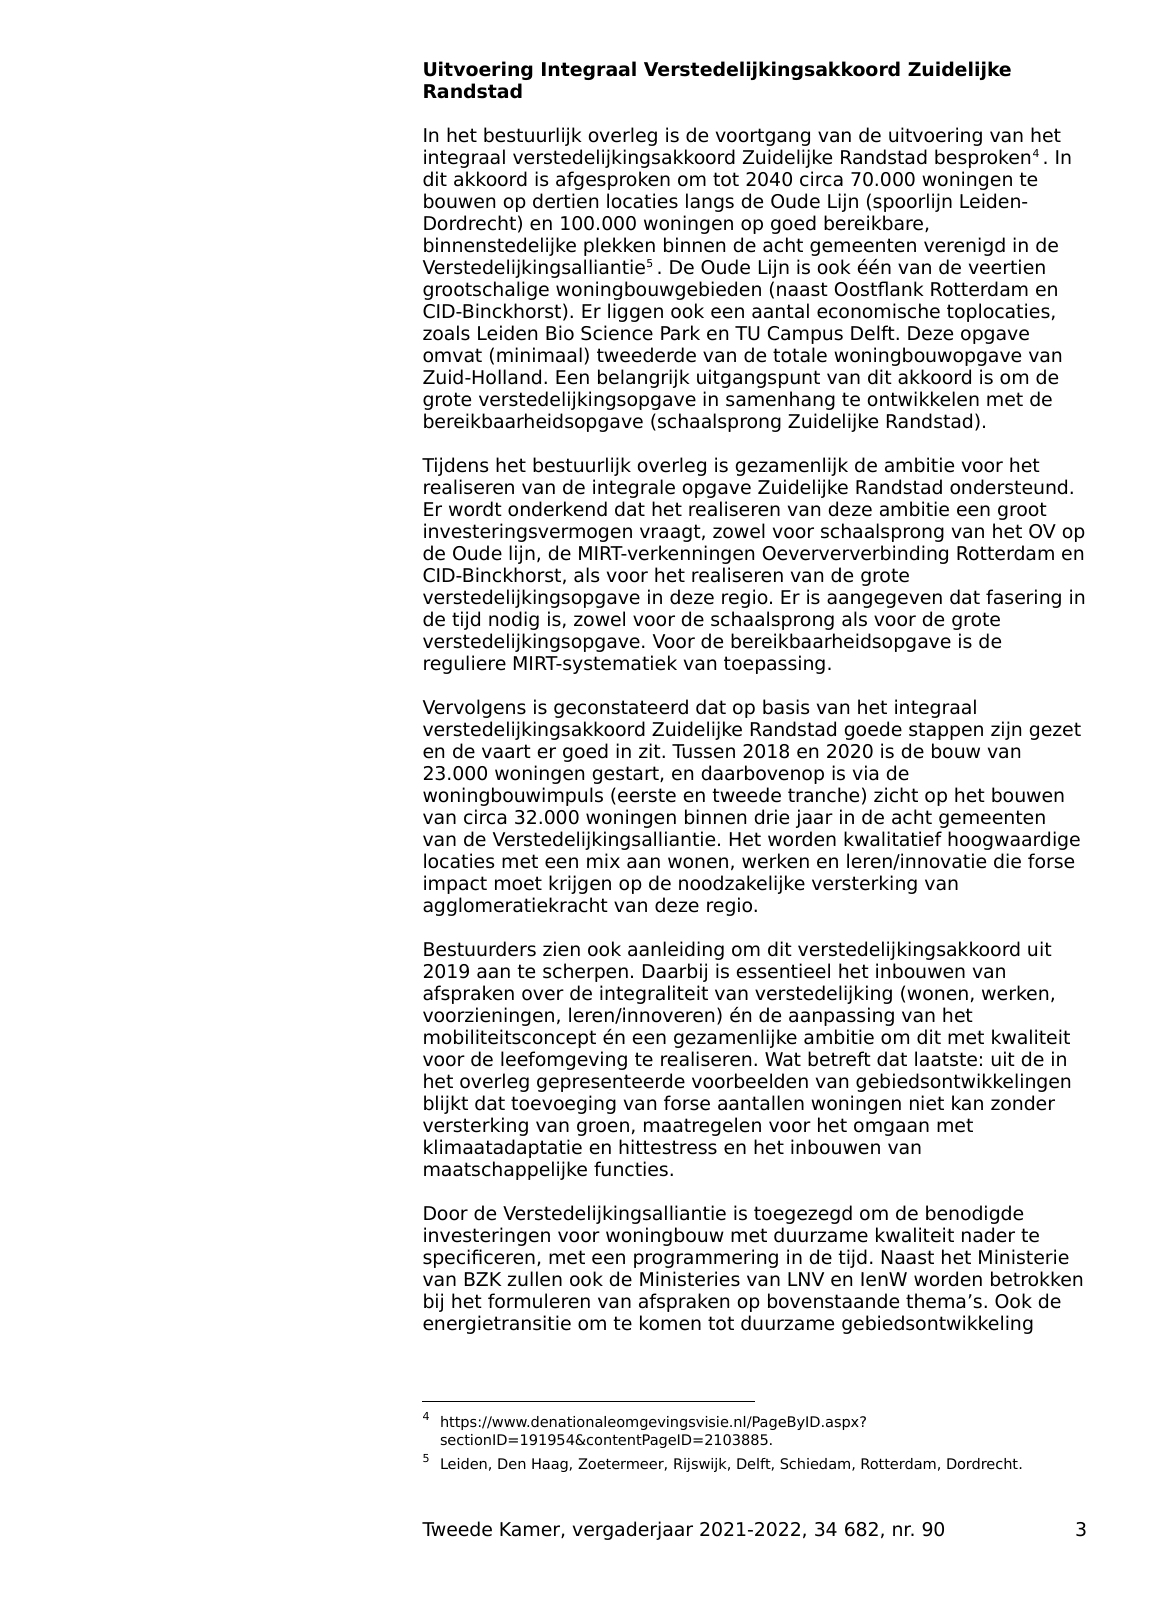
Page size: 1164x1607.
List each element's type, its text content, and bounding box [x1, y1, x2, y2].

text Door de Verstedelijkingsalliantie is toegezegd om de benodigde investeringen voor woningbouw met duurzame kwaliteit nader te specificeren, met een programmering in de tijd. Naast het Ministerie van BZK zullen ook de Ministeries van LNV en IenW worden betrokken bij het formuleren van afspraken op bovenstaande thema’s. Ook de energietransitie om te komen tot duurzame gebiedsontwikkeling [422, 1203, 1087, 1335]
subtitle Uitvoering Integraal Verstedelijkingsakkoord Zuidelijke Randstad [422, 59, 1087, 103]
text Leiden, Den Haag, Zoetermeer, Rijswijk, Delft, Schiedam, Rotterdam, Dordrecht. [422, 1452, 1087, 1474]
text Bestuurders zien ook aanleiding om dit verstedelijkingsakkoord uit 2019 aan te scherpen. Daarbij is essentieel het inbouwen van afspraken over de integraliteit van verstedelijking (wonen, werken, voorzieningen, leren/innoveren) én de aanpassing van het mobiliteitsconcept én een gezamenlijke ambitie om dit met kwaliteit voor de leefomgeving te realiseren. Wat betreft dat laatste: uit de in het overleg gepresenteerde voorbeelden van gebiedsontwikkelingen blijkt dat toevoeging van forse aantallen woningen niet kan zonder versterking van groen, maatregelen voor het omgaan met klimaatadaptatie en hittestress en het inbouwen van maatschappelijke functies. [422, 939, 1087, 1181]
text In het bestuurlijk overleg is de voortgang van de uitvoering van het integraal verstedelijkingsakkoord Zuidelijke Randstad besproken. In dit akkoord is afgesproken om tot 2040 circa 70.000 woningen te bouwen op dertien locaties langs de Oude Lijn (spoorlijn Leiden-Dordrecht) en 100.000 woningen op goed bereikbare, binnenstedelijke plekken binnen de acht gemeenten verenigd in de Verstedelijkingsalliantie. De Oude Lijn is ook één van de veertien grootschalige woningbouwgebieden (naast Oostflank Rotterdam en CID-Binckhorst). Er liggen ook een aantal economische toplocaties, zoals Leiden Bio Science Park en TU Campus Delft. Deze opgave omvat (minimaal) tweederde van de totale woningbouwopgave van Zuid-Holland. Een belangrijk uitgangspunt van dit akkoord is om de grote verstedelijkingsopgave in samenhang te ontwikkelen met de bereikbaarheidsopgave (schaalsprong Zuidelijke Randstad). [422, 125, 1087, 433]
text Tijdens het bestuurlijk overleg is gezamenlijk de ambitie voor het realiseren van de integrale opgave Zuidelijke Randstad ondersteund. Er wordt onderkend dat het realiseren van deze ambitie een groot investeringsvermogen vraagt, zowel voor schaalsprong van het OV op de Oude lijn, de MIRT-verkenningen Oeverververbinding Rotterdam en CID-Binckhorst, als voor het realiseren van de grote verstedelijkingsopgave in deze regio. Er is aangegeven dat fasering in de tijd nodig is, zowel voor de schaalsprong als voor de grote verstedelijkingsopgave. Voor de bereikbaarheidsopgave is de reguliere MIRT-systematiek van toepassing. [422, 455, 1087, 675]
text Vervolgens is geconstateerd dat op basis van het integraal verstedelijkingsakkoord Zuidelijke Randstad goede stappen zijn gezet en de vaart er goed in zit. Tussen 2018 en 2020 is de bouw van 23.000 woningen gestart, en daarbovenop is via de woningbouwimpuls (eerste en tweede tranche) zicht op het bouwen van circa 32.000 woningen binnen drie jaar in de acht gemeenten van de Verstedelijkingsalliantie. Het worden kwalitatief hoogwaardige locaties met een mix aan wonen, werken en leren/innovatie die forse impact moet krijgen op de noodzakelijke versterking van agglomeratiekracht van deze regio. [422, 697, 1087, 917]
text https://www.denationaleomgevingsvisie.nl/PageByID.aspx?sectionID=191954&contentPageID=2103885. [422, 1410, 1087, 1449]
